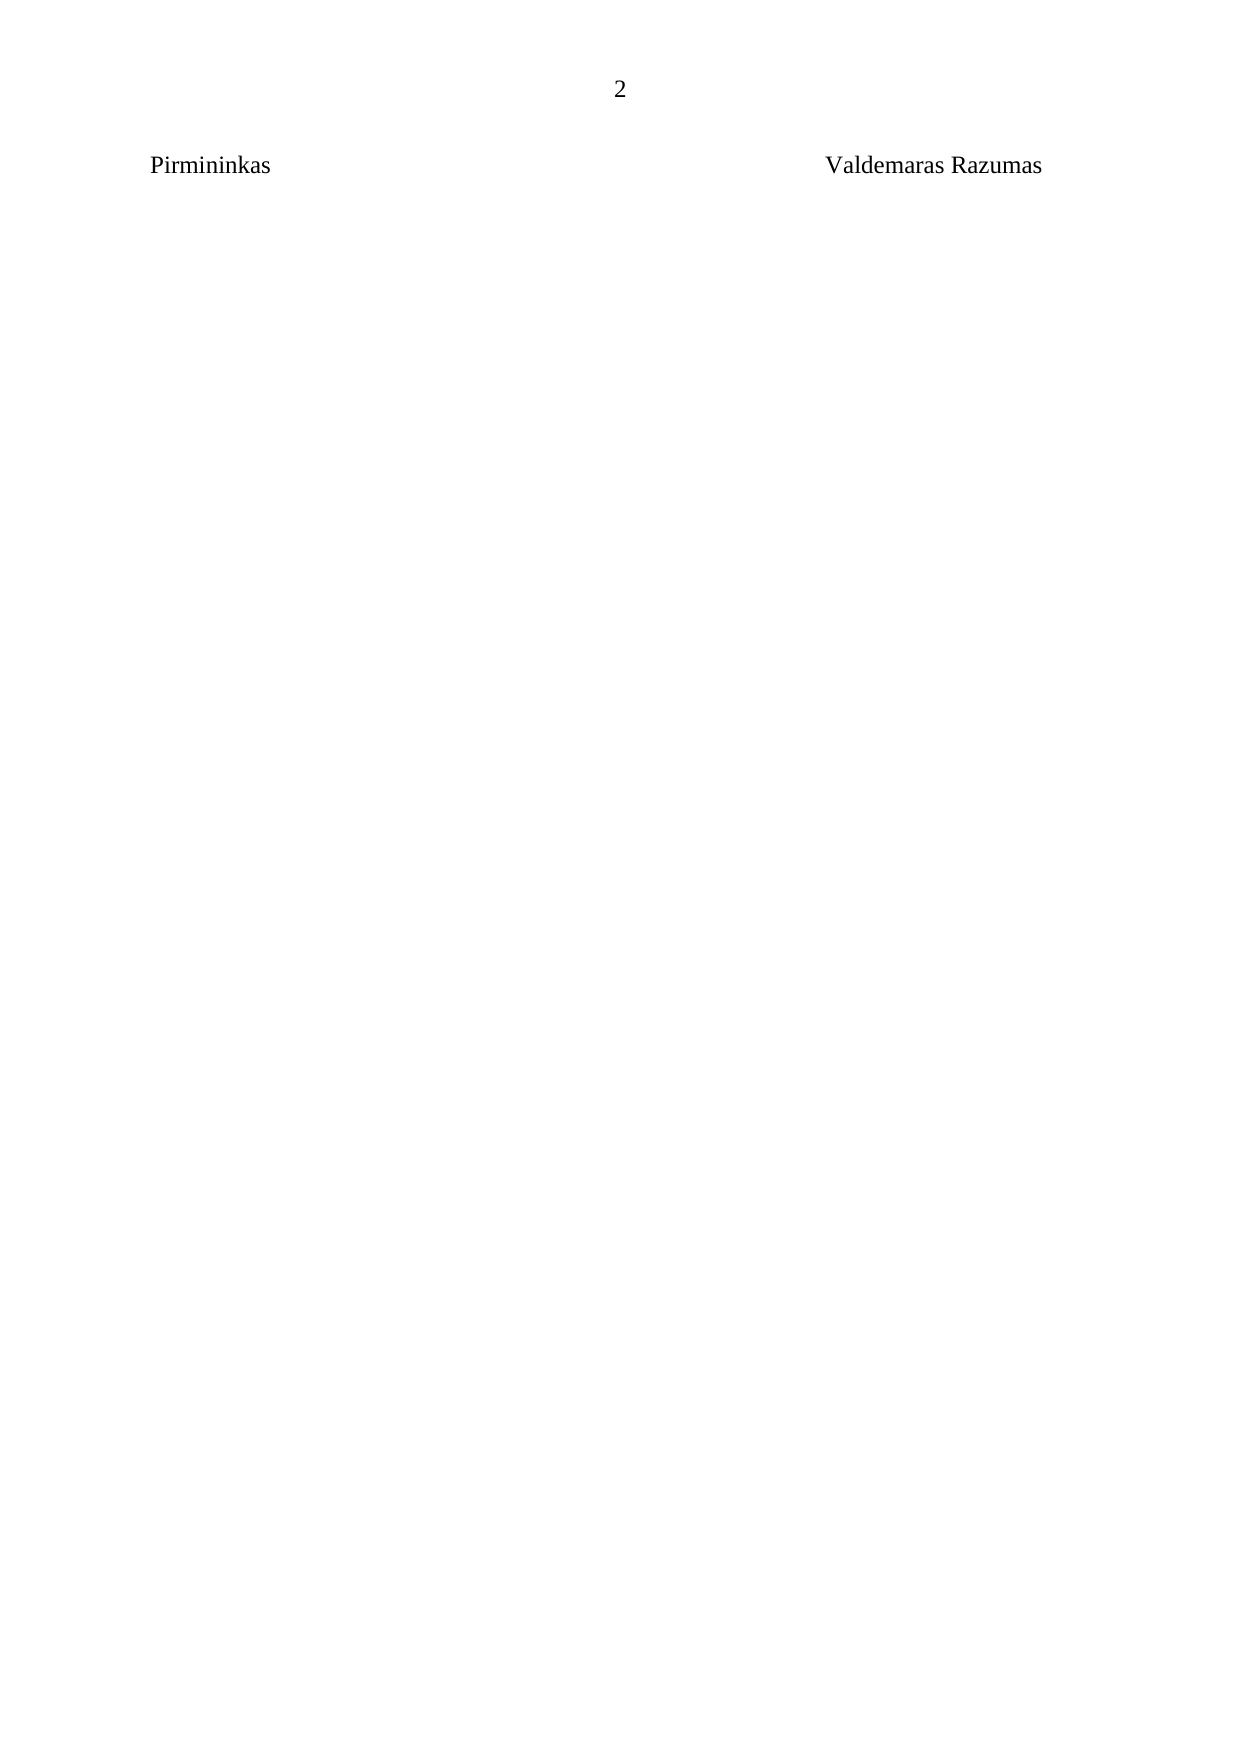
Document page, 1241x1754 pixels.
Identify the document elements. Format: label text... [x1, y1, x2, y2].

text Pirmininkas Valdemaras Razumas [150, 150, 1090, 179]
